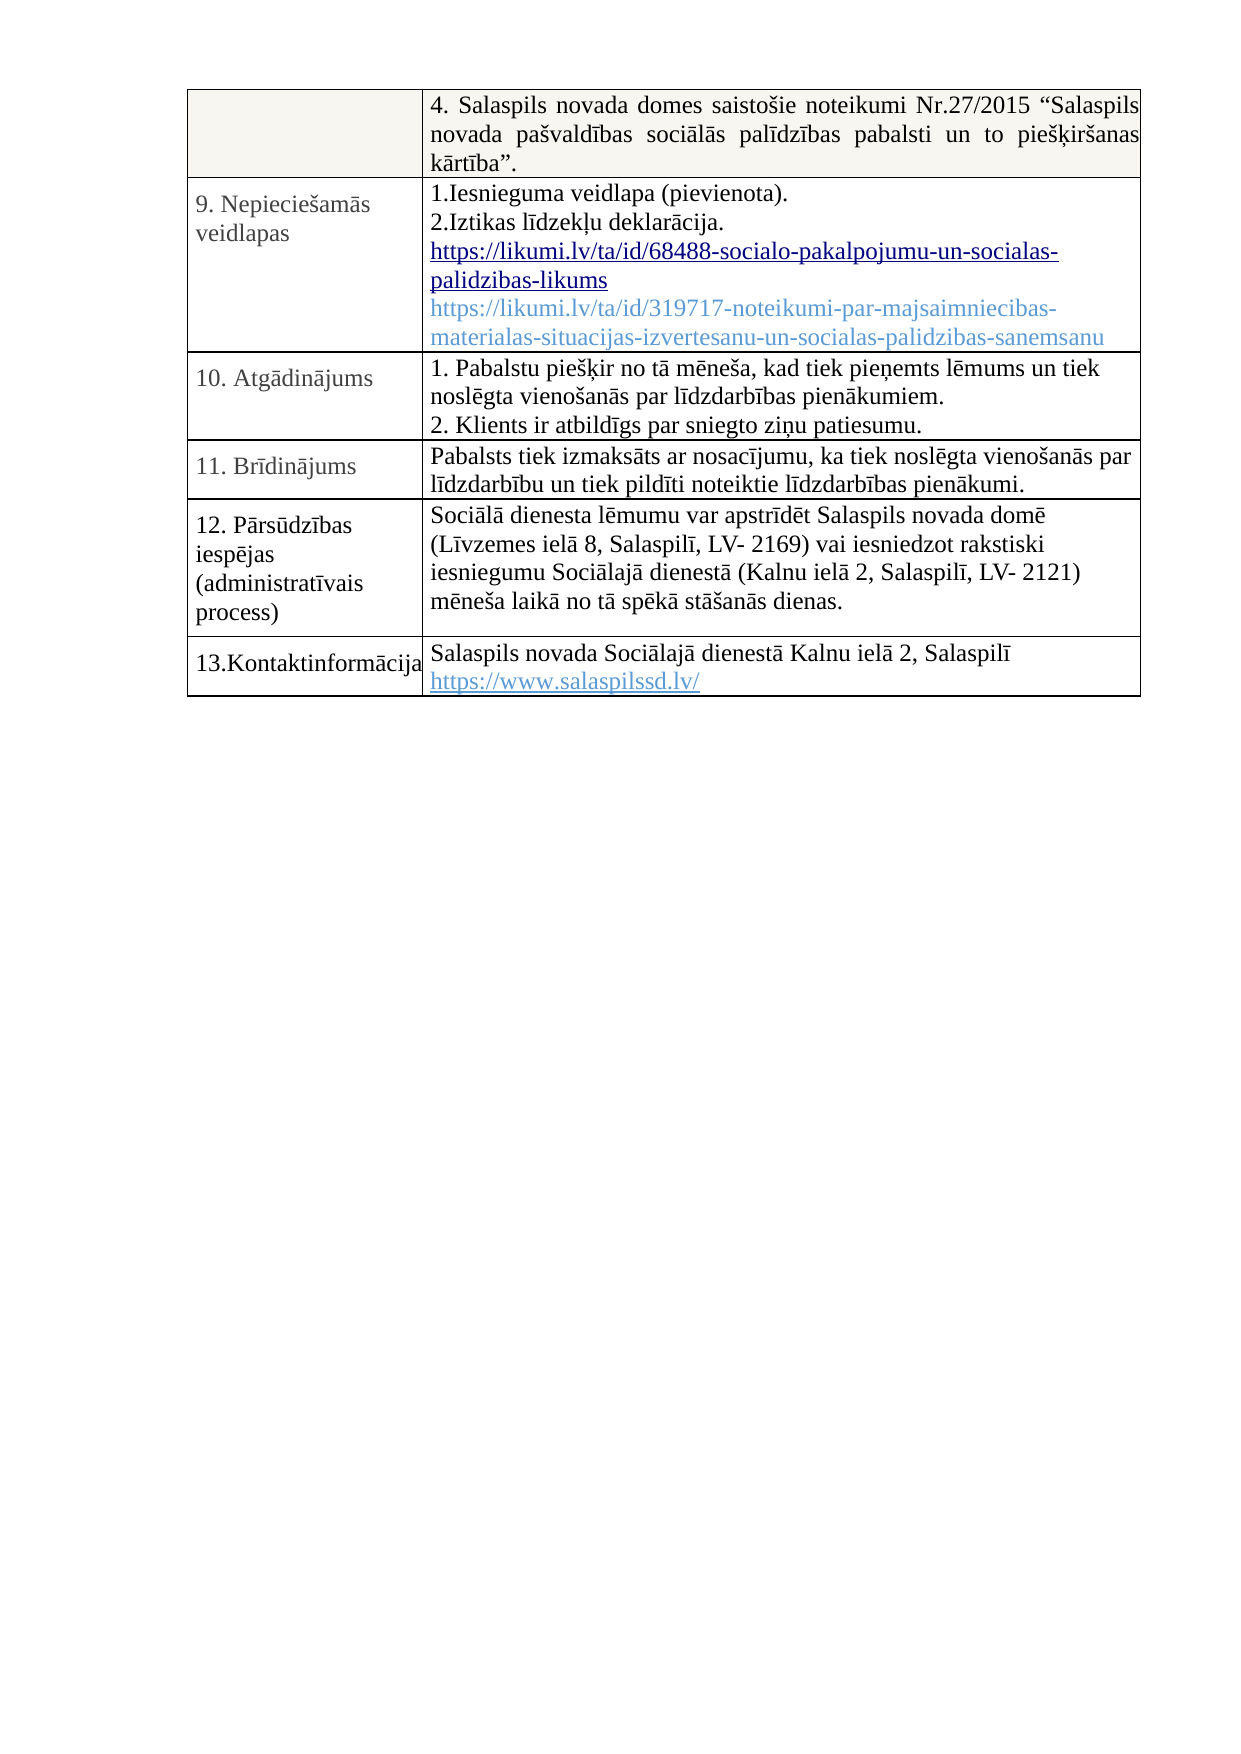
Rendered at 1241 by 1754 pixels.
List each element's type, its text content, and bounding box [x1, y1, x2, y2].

table_cell 10. Atgādinājums [188, 353, 422, 439]
table_cell Salaspils novada Sociālajā dienestā Kalnu ielā 2, Salaspilī https://www.salaspilssd.lv/ [423, 637, 1140, 695]
table_cell 12. Pārsūdzības iespējas (administratīvais process) [188, 500, 422, 636]
table_cell 1. Pabalstu piešķir no tā mēneša, kad tiek pieņemts lēmums un tiek noslēgta vienošanās par līdzdarbības pienākumiem. 2. Klients ir atbildīgs par sniegto ziņu patiesumu. [423, 353, 1140, 439]
table_cell 11. Brīdinājums [188, 441, 422, 498]
table_cell [188, 90, 422, 177]
table_cell Pabalsts tiek izmaksāts ar nosacījumu, ka tiek noslēgta vienošanās par līdzdarbību un tiek pildīti noteiktie līdzdarbības pienākumi. [423, 441, 1140, 498]
table_cell 4. Salaspils novada domes saistošie noteikumi Nr.27/2015 “Salaspils novada pašvaldības sociālās palīdzības pabalsti un to piešķiršanas kārtība”. [423, 90, 1140, 177]
table_cell 1.Iesnieguma veidlapa (pievienota). 2.Iztikas līdzekļu deklarācija. https://likumi.lv/ta/id/68488-socialo-pakalpojumu-un-socialas-palidzibas-likums https://likumi.lv/ta/id/319717-noteikumi-par-majsaimniecibas-materialas-situacijas-izvertesanu-un-socialas-palidzibas-sanemsanu [423, 178, 1140, 351]
table_cell 9. Nepieciešamās veidlapas [188, 178, 422, 351]
table_cell Sociālā dienesta lēmumu var apstrīdēt Salaspils novada domē (Līvzemes ielā 8, Salaspilī, LV- 2169) vai iesniedzot rakstiski iesniegumu Sociālajā dienestā (Kalnu ielā 2, Salaspilī, LV- 2121) mēneša laikā no tā spēkā stāšanās dienas. [423, 500, 1140, 636]
table_cell 13.Kontaktinformācija [188, 637, 422, 695]
